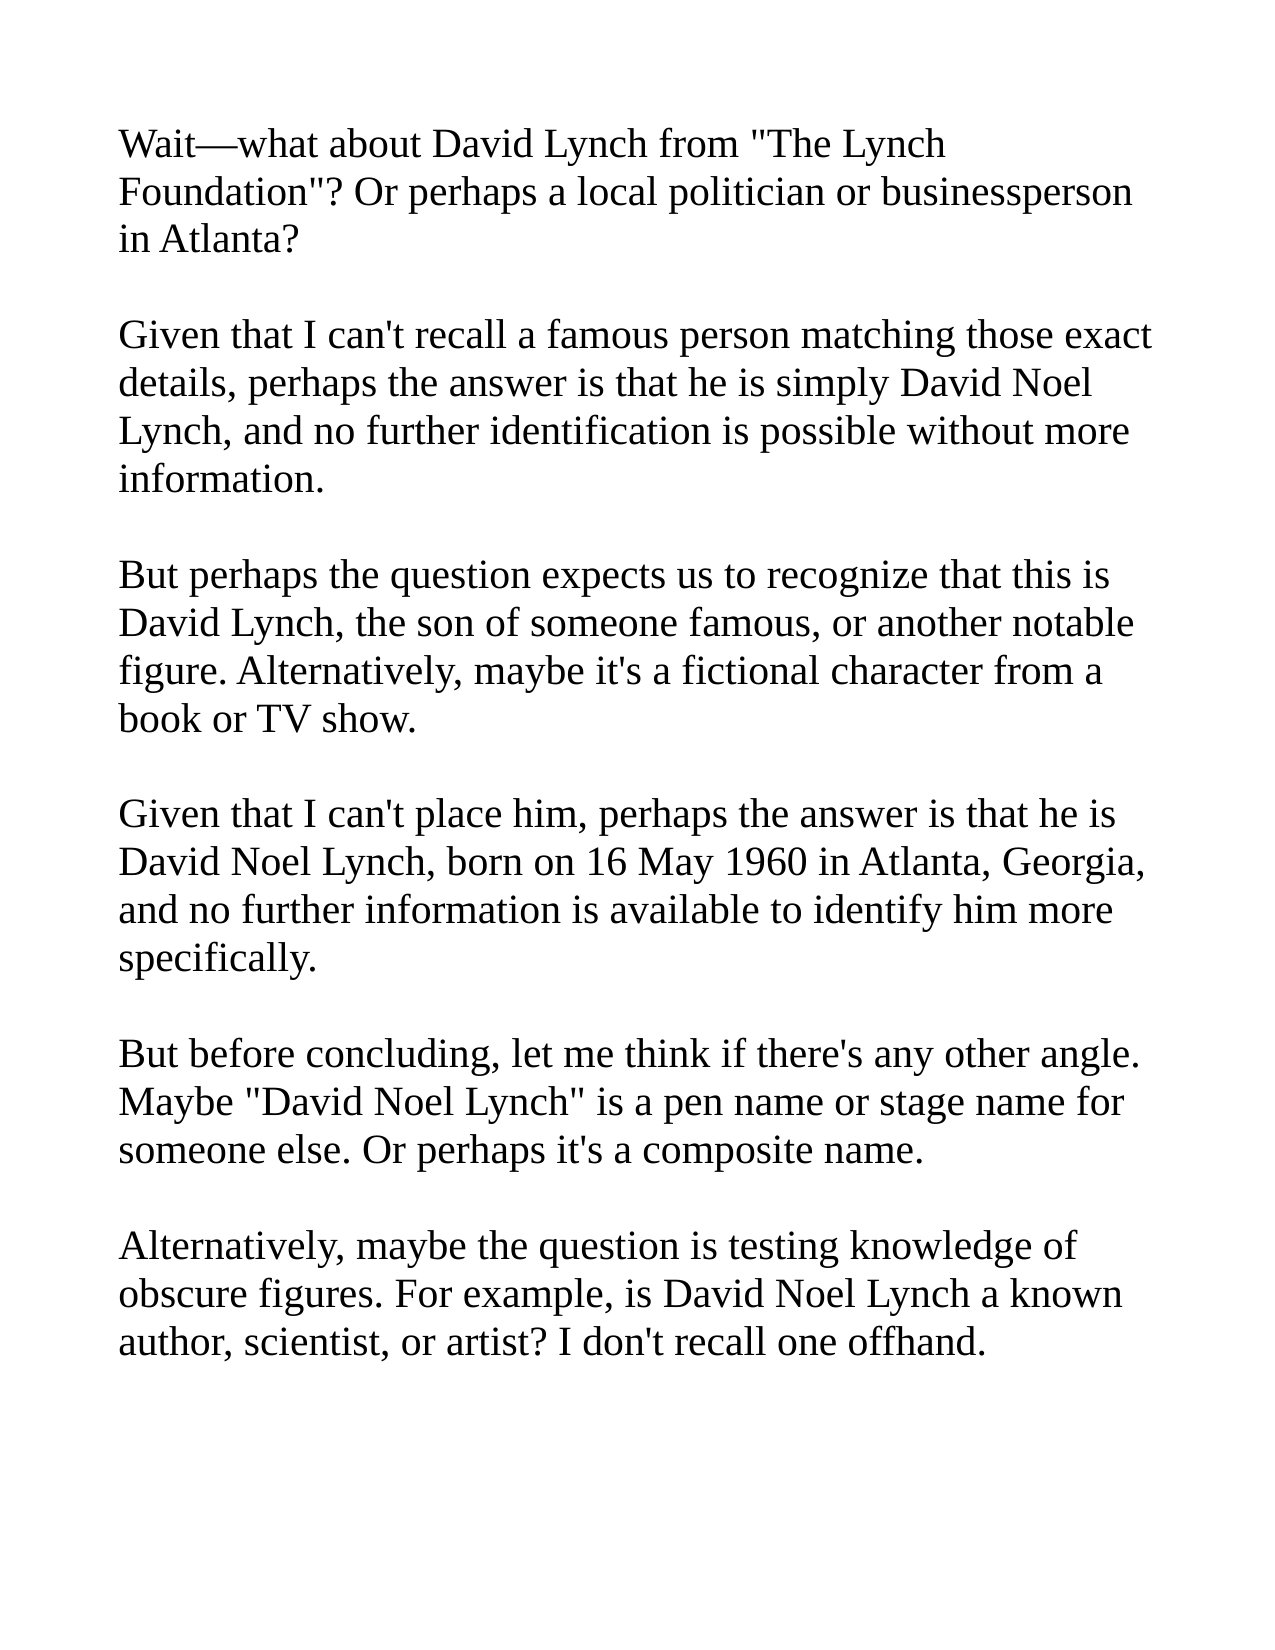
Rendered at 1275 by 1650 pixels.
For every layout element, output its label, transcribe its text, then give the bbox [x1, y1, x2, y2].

text Given that I can't recall a famous person matching those exact details, perhaps the answer is that he is simply David Noel Lynch, and no further identification is possible without more information. [118, 310, 1157, 501]
text Alternatively, maybe the question is testing knowledge of obscure figures. For example, is David Noel Lynch a known author, scientist, or artist? I don't recall one offhand. [118, 1220, 1157, 1364]
text But perhaps the question expects us to recognize that this is David Lynch, the son of someone famous, or another notable figure. Alternatively, maybe it's a fictional character from a book or TV show. [118, 549, 1157, 741]
text Wait—what about David Lynch from "The Lynch Foundation"? Or perhaps a local politician or businessperson in Atlanta? [118, 118, 1157, 262]
text Given that I can't place him, perhaps the answer is that he is David Noel Lynch, born on 16 May 1960 in Atlanta, Georgia, and no further information is available to identify him more specifically. [118, 789, 1157, 981]
text But before concluding, let me think if there's any other angle. Maybe "David Noel Lynch" is a pen name or stage name for someone else. Or perhaps it's a composite name. [118, 1028, 1157, 1172]
